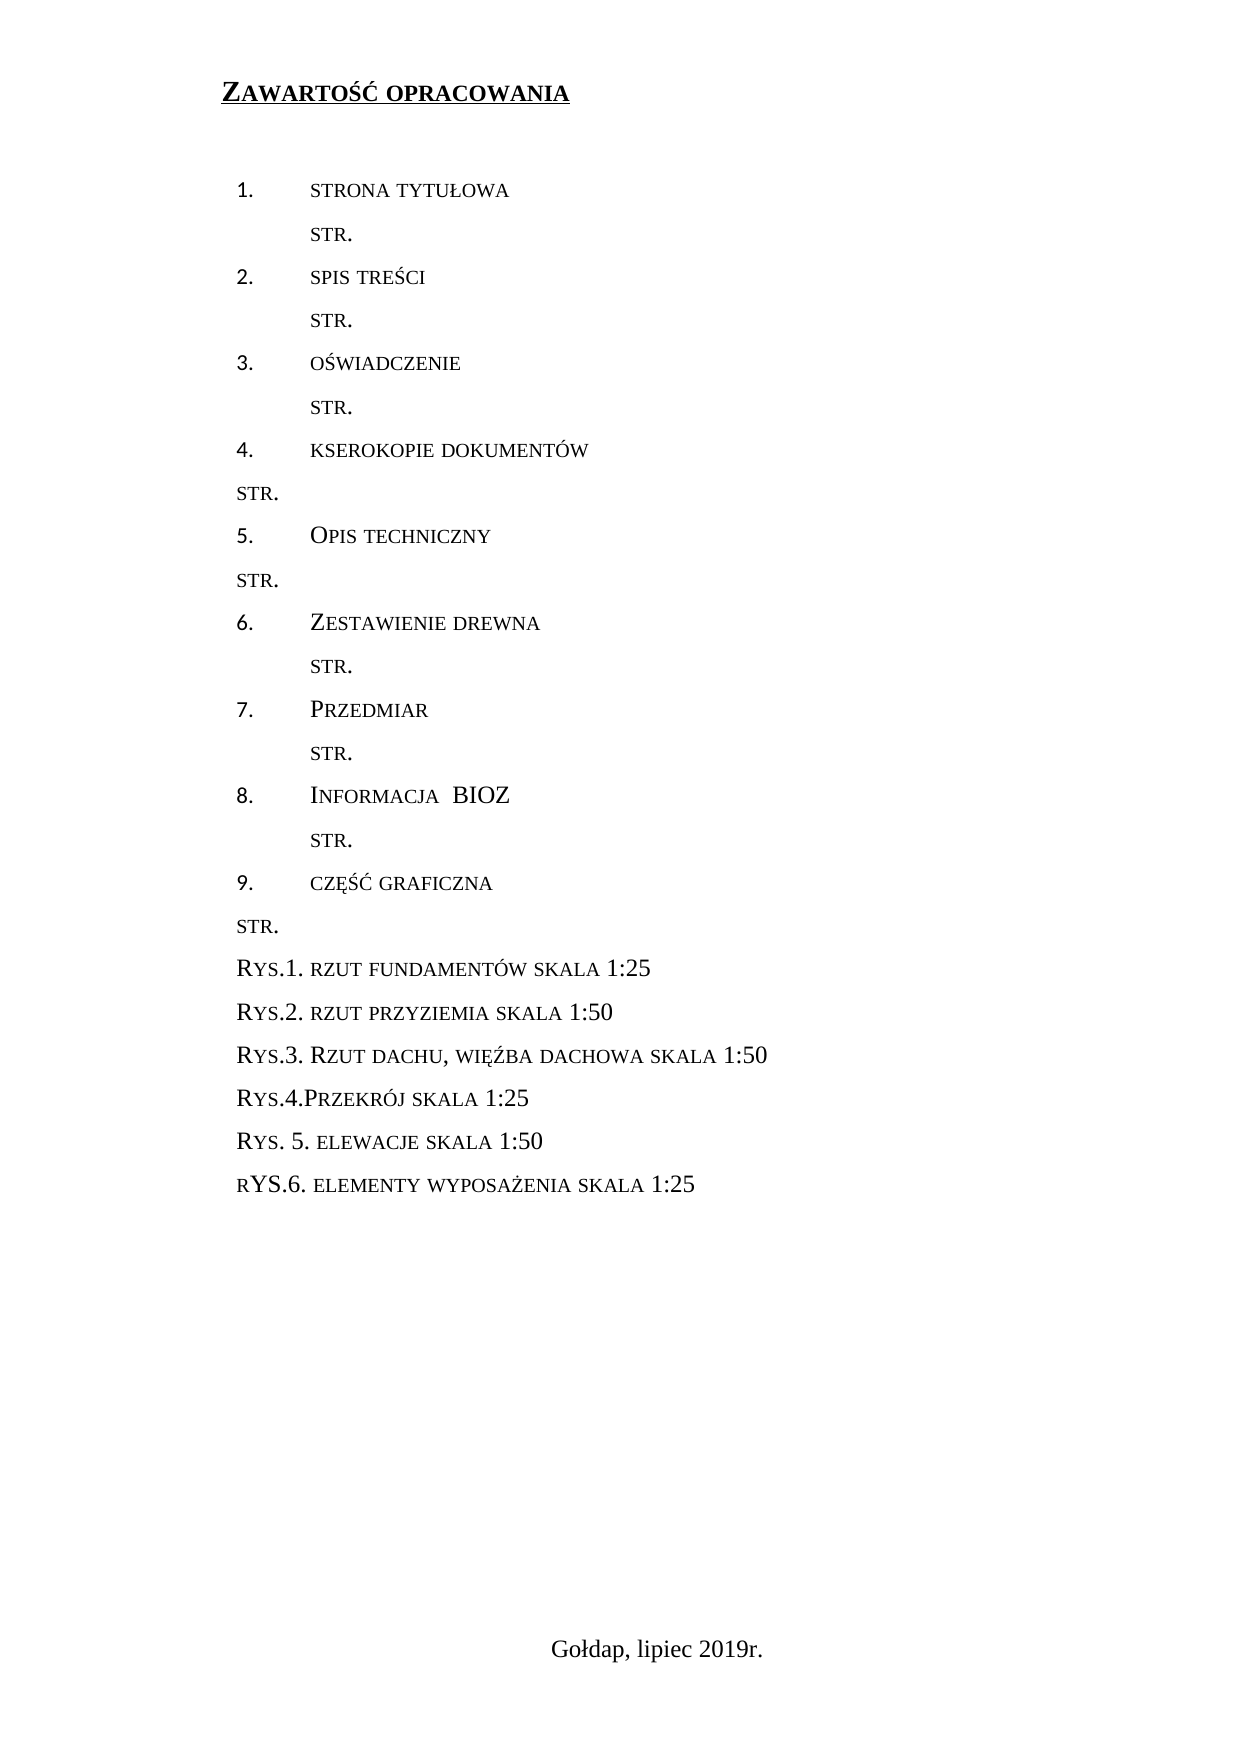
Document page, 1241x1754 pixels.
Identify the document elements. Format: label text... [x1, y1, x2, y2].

list strona tytułowa str. [236, 174, 1093, 247]
list Opis techniczny str. [236, 521, 1093, 593]
list Informacja BIOZ str. [236, 780, 1093, 852]
text Rys.4.Przekrój skala 1:25 [236, 1083, 1093, 1112]
text Rys. 5. elewacje skala 1:50 [236, 1126, 1093, 1155]
text Zawartość opracowania [148, 74, 1093, 107]
text Rys.3. Rzut dachu, więźba dachowa skala 1:50 [236, 1040, 1093, 1068]
list kserokopie dokumentów str. [236, 434, 1093, 506]
text Rys.1. rzut fundamentów skala 1:25 [236, 953, 1093, 982]
list oświadczenie str. [236, 347, 1093, 420]
list Przedmiar str. [236, 694, 1093, 766]
text rYS.6. elementy wyposażenia skala 1:25 [236, 1169, 1093, 1198]
text Rys.2. rzut przyziemia skala 1:50 [236, 997, 1093, 1025]
list spis treści str. [236, 261, 1093, 333]
list część graficzna str. [236, 867, 1093, 939]
list Zestawienie drewna str. [236, 607, 1093, 679]
